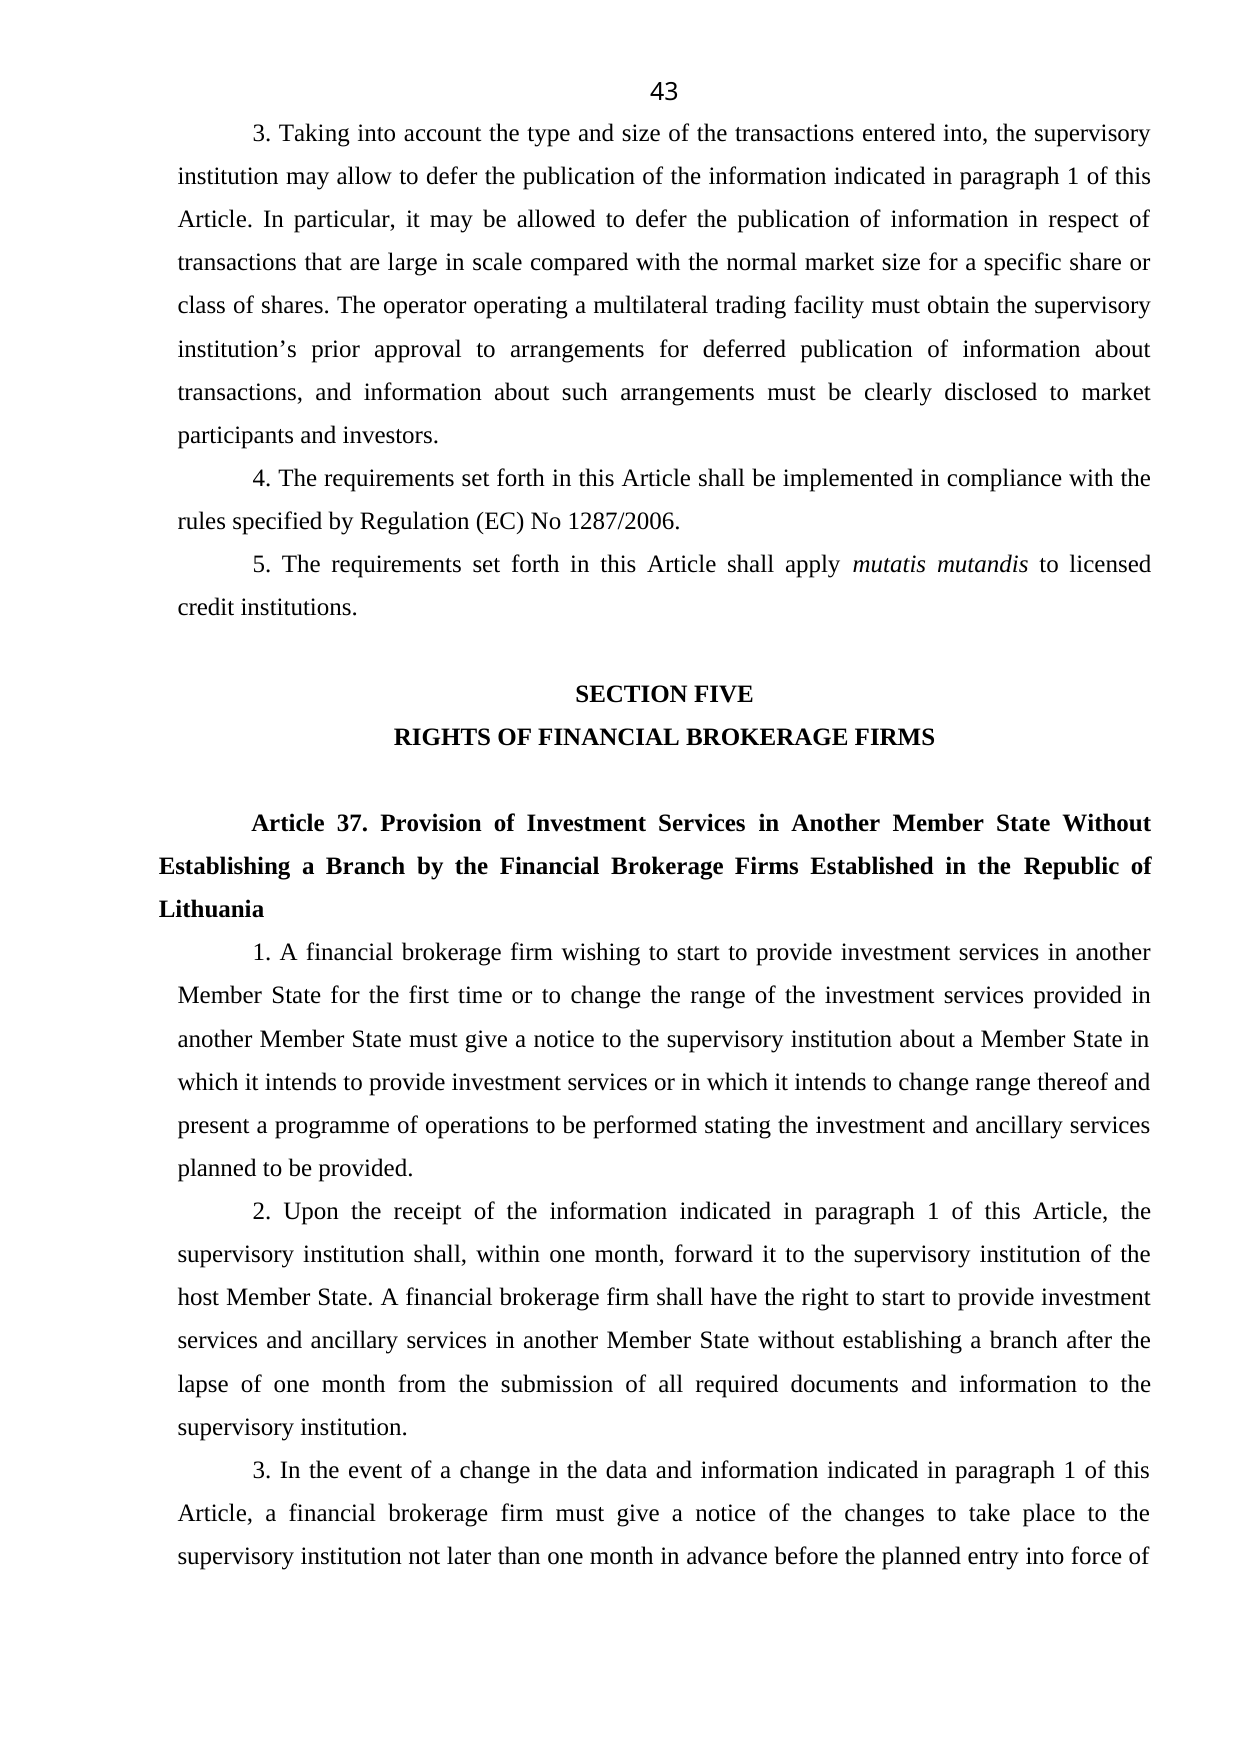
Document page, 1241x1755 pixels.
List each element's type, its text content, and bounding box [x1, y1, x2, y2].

text 5. The requirements set forth in this Article shall apply mutatis mutandis to licensed credit institutions. [177, 549, 1152, 621]
text 1. A financial brokerage firm wishing to start to provide investment services in another Member State for the first time or to change the range of the investment services provided in another Member State must give a notice to the supervisory institution about a Member State in which it intends to provide investment services or in which it intends to change range thereof and present a programme of operations to be performed stating the investment and ancillary services planned to be provided. [177, 937, 1152, 1182]
text 4. The requirements set forth in this Article shall be implemented in compliance with the rules specified by Regulation (EC) No 1287/2006. [177, 463, 1152, 535]
text 3. Taking into account the type and size of the transactions entered into, the supervisory institution may allow to defer the publication of the information indicated in paragraph 1 of this Article. In particular, it may be allowed to defer the publication of information in respect of transactions that are large in scale compared with the normal market size for a specific share or class of shares. The operator operating a multilateral trading facility must obtain the supervisory institution’s prior approval to arrangements for deferred publication of information about transactions, and information about such arrangements must be clearly disclosed to market participants and investors. [177, 118, 1152, 449]
text Article 37. Provision of Investment Services in Another Member State Without Establishing a Branch by the Financial Brokerage Firms Established in the Republic of Lithuania [158, 808, 1152, 923]
text SECTION FIVE [177, 679, 1152, 707]
text RIGHTS OF FINANCIAL BROKERAGE FIRMS [177, 722, 1152, 751]
text 2. Upon the receipt of the information indicated in paragraph 1 of this Article, the supervisory institution shall, within one month, forward it to the supervisory institution of the host Member State. A financial brokerage firm shall have the right to start to provide investment services and ancillary services in another Member State without establishing a branch after the lapse of one month from the submission of all required documents and information to the supervisory institution. [177, 1196, 1152, 1441]
text 3. In the event of a change in the data and information indicated in paragraph 1 of this Article, a financial brokerage firm must give a notice of the changes to take place to the supervisory institution not later than one month in advance before the planned entry into force of [177, 1455, 1152, 1570]
